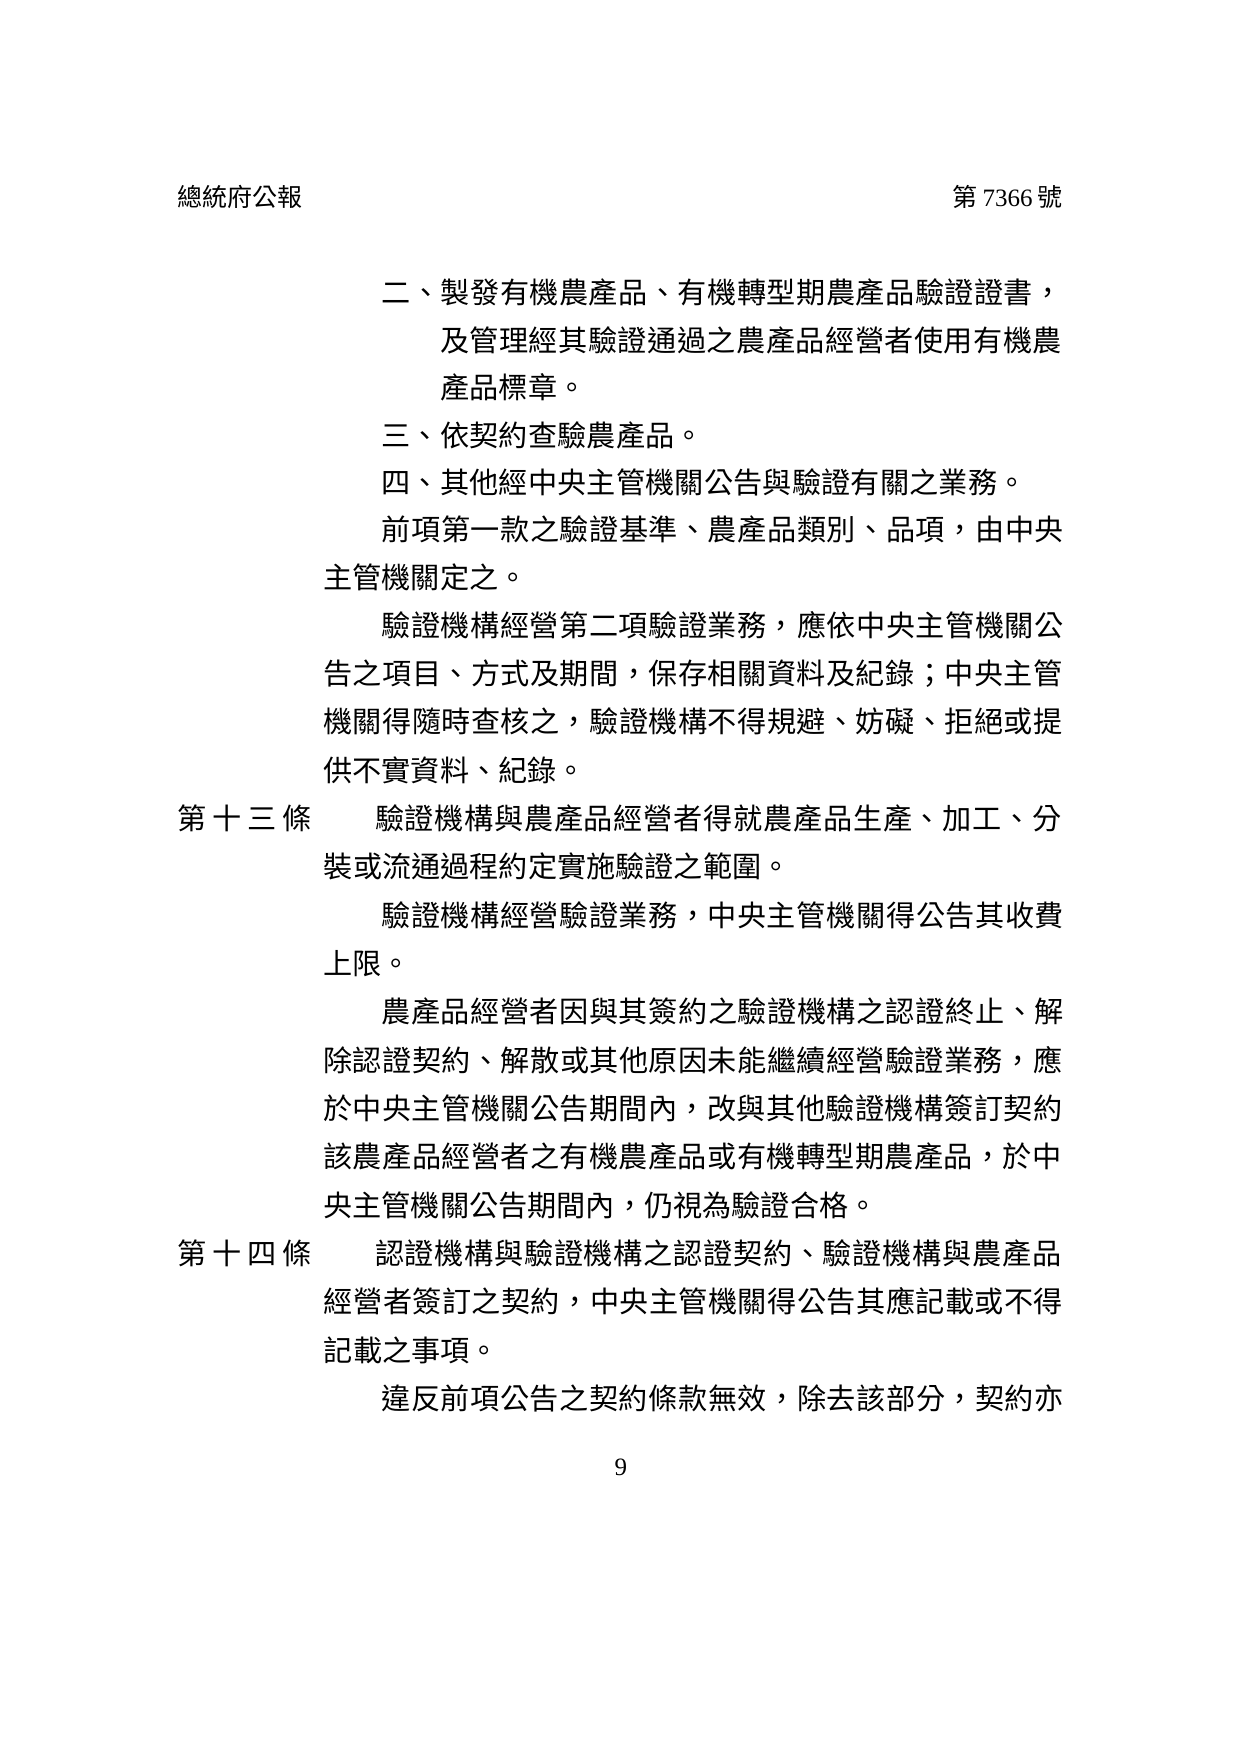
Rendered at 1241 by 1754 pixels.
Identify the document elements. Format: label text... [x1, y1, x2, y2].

text 驗證機構經營驗證業務，中央主管機關得公告其收費上限。 [323, 888, 1064, 984]
text 二、製發有機農產品、有機轉型期農產品驗證證書，及管理經其驗證通過之農產品經營者使用有機農產品標章。 [381, 266, 1064, 408]
text 第十三條 驗證機構與農產品經營者得就農產品生產、加工、分裝或流通過程約定實施驗證之範圍。 [177, 791, 1064, 888]
text 四、其他經中央主管機關公告與驗證有關之業務。 [381, 455, 1064, 503]
text 農產品經營者因與其簽約之驗證機構之認證終止、解除認證契約、解散或其他原因未能繼續經營驗證業務，應於中央主管機關公告期間內，改與其他驗證機構簽訂契約。該農產品經營者之有機農產品或有機轉型期農產品，於中央主管機關公告期間內，仍視為驗證合格。 [323, 984, 1064, 1226]
text 驗證機構經營第二項驗證業務，應依中央主管機關公告之項目、方式及期間，保存相關資料及紀錄；中央主管機關得隨時查核之，驗證機構不得規避、妨礙、拒絕或提供不實資料、紀錄。 [323, 598, 1064, 791]
text 前項第一款之驗證基準、農產品類別、品項，由中央主管機關定之。 [323, 503, 1064, 598]
text 三、依契約查驗農產品。 [381, 408, 1064, 455]
text 第十四條 認證機構與驗證機構之認證契約、驗證機構與農產品經營者簽訂之契約，中央主管機關得公告其應記載或不得記載之事項。 [177, 1226, 1064, 1371]
text 違反前項公告之契約條款無效，除去該部分，契約亦 [323, 1371, 1064, 1419]
